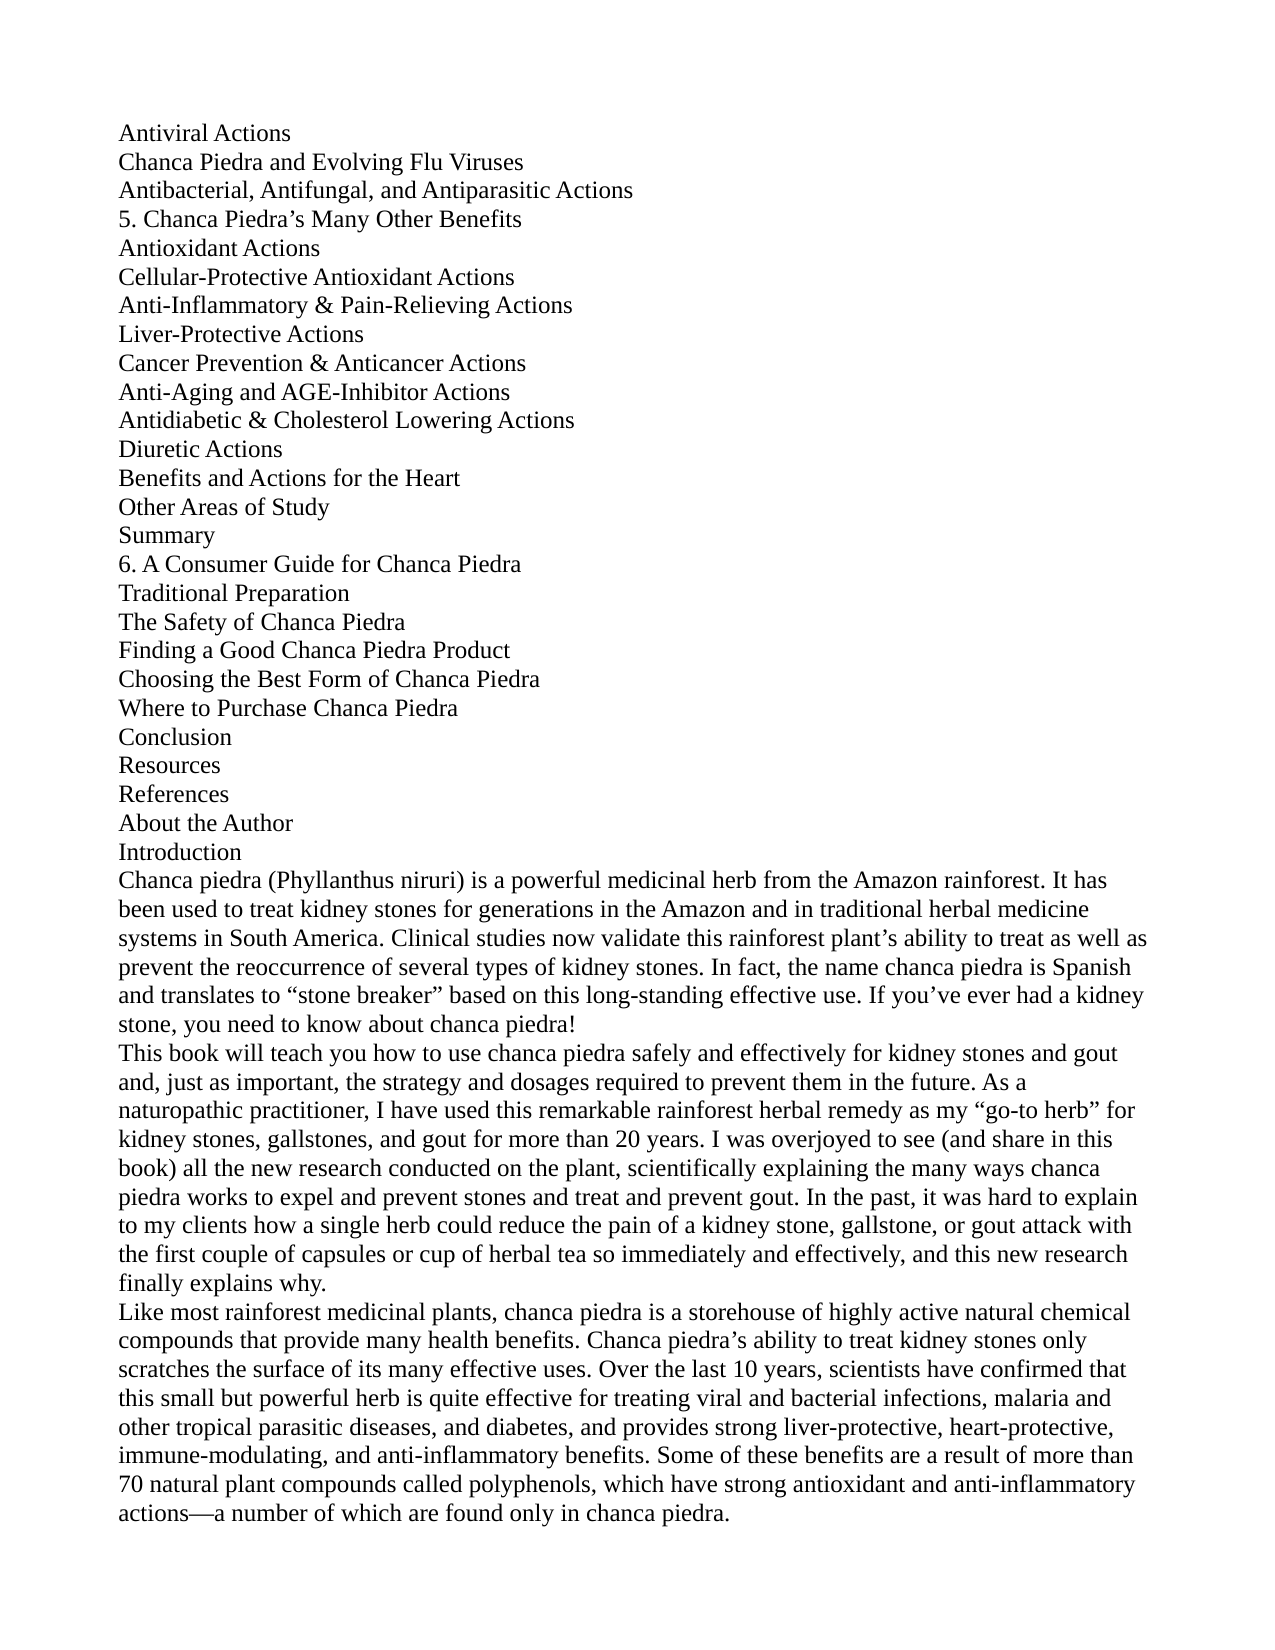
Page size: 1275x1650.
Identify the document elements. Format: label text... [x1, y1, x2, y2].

text Liver-Protective Actions [118, 319, 1157, 348]
text Introduction [118, 837, 1157, 866]
text Anti-Aging and AGE-Inhibitor Actions [118, 377, 1157, 406]
text About the Author [118, 808, 1157, 837]
text 5. Chanca Piedra’s Many Other Benefits [118, 204, 1157, 233]
text Where to Purchase Chanca Piedra [118, 693, 1157, 722]
text Antiviral Actions [118, 118, 1157, 147]
text Chanca Piedra and Evolving Flu Viruses [118, 147, 1157, 176]
text Like most rainforest medicinal plants, chanca piedra is a storehouse of highly active natural chemical compounds that provide many health benefits. Chanca piedra’s ability to treat kidney stones only scratches the surface of its many effective uses. Over the last 10 years, scientists have confirmed that this small but powerful herb is quite effective for treating viral and bacterial infections, malaria and other tropical parasitic diseases, and diabetes, and provides strong liver-protective, heart-protective, immune-modulating, and anti-inflammatory benefits. Some of these benefits are a result of more than 70 natural plant compounds called polyphenols, which have strong antioxidant and anti-inflammatory actions—a number of which are found only in chanca piedra. [118, 1297, 1157, 1527]
text The Safety of Chanca Piedra [118, 607, 1157, 636]
text Resources [118, 751, 1157, 779]
text Other Areas of Study [118, 492, 1157, 521]
text Finding a Good Chanca Piedra Product [118, 636, 1157, 664]
text Conclusion [118, 722, 1157, 751]
text Traditional Preparation [118, 578, 1157, 607]
text Antibacterial, Antifungal, and Antiparasitic Actions [118, 176, 1157, 204]
text Cellular-Protective Antioxidant Actions [118, 262, 1157, 291]
text This book will teach you how to use chanca piedra safely and effectively for kidney stones and gout and, just as important, the strategy and dosages required to prevent them in the future. As a naturopathic practitioner, I have used this remarkable rainforest herbal remedy as my “go-to herb” for kidney stones, gallstones, and gout for more than 20 years. I was overjoyed to see (and share in this book) all the new research conducted on the plant, scientifically explaining the many ways chanca piedra works to expel and prevent stones and treat and prevent gout. In the past, it was hard to explain to my clients how a single herb could reduce the pain of a kidney stone, gallstone, or gout attack with the first couple of capsules or cup of herbal tea so immediately and effectively, and this new research finally explains why. [118, 1038, 1157, 1297]
text 6. A Consumer Guide for Chanca Piedra [118, 549, 1157, 578]
text References [118, 779, 1157, 808]
text Summary [118, 521, 1157, 549]
text Choosing the Best Form of Chanca Piedra [118, 664, 1157, 693]
text Diuretic Actions [118, 434, 1157, 463]
text Anti-Inflammatory & Pain-Relieving Actions [118, 291, 1157, 319]
text Antioxidant Actions [118, 233, 1157, 262]
text Antidiabetic & Cholesterol Lowering Actions [118, 406, 1157, 434]
text Chanca piedra (Phyllanthus niruri) is a powerful medicinal herb from the Amazon rainforest. It has been used to treat kidney stones for generations in the Amazon and in traditional herbal medicine systems in South America. Clinical studies now validate this rainforest plant’s ability to treat as well as prevent the reoccurrence of several types of kidney stones. In fact, the name chanca piedra is Spanish and translates to “stone breaker” based on this long-standing effective use. If you’ve ever had a kidney stone, you need to know about chanca piedra! [118, 866, 1157, 1038]
text Cancer Prevention & Anticancer Actions [118, 348, 1157, 377]
text Benefits and Actions for the Heart [118, 463, 1157, 492]
